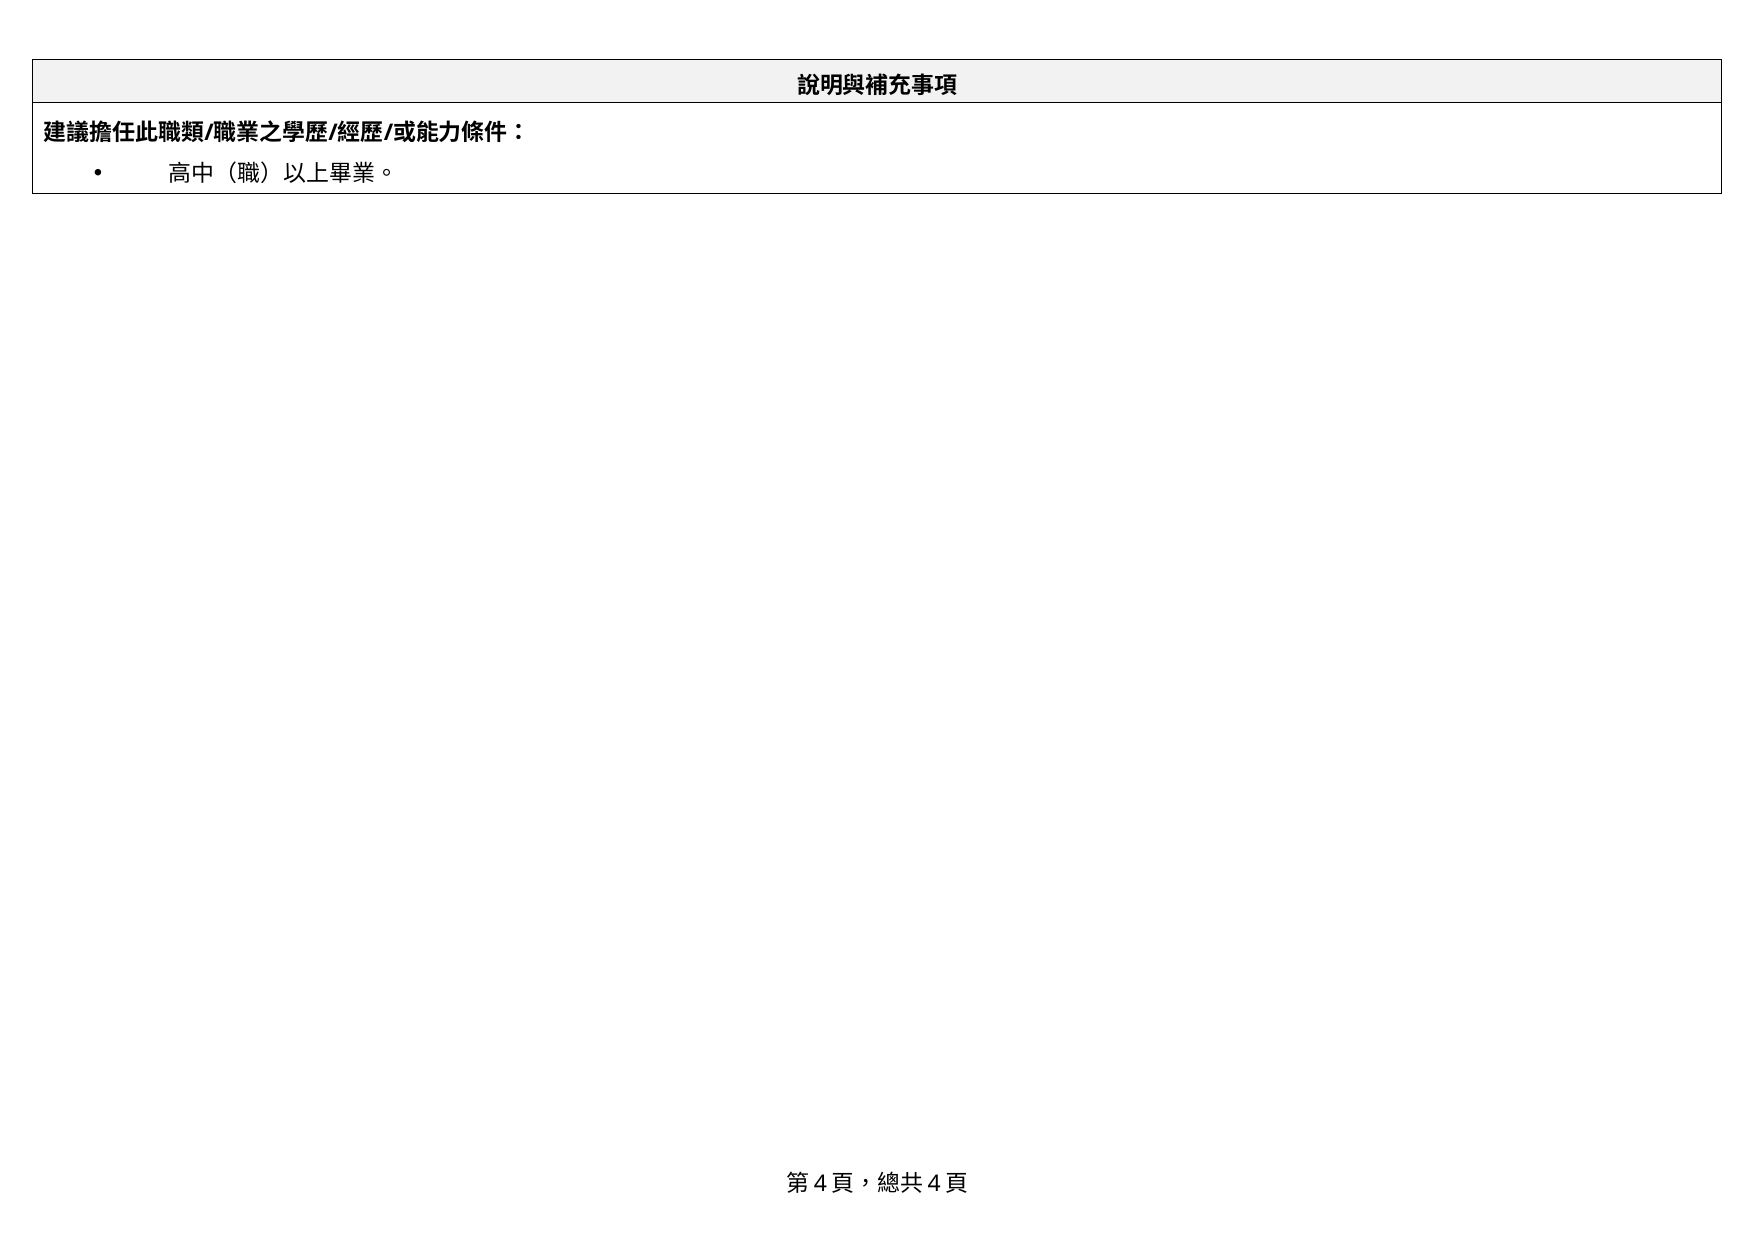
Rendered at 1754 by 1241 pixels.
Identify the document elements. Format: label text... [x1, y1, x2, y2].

table_cell 建議擔任此職類/職業之學歷/經歷/或能力條件： 高中（職）以上畢業。 [33, 103, 1721, 193]
table_header 說明與補充事項 [33, 60, 1721, 102]
